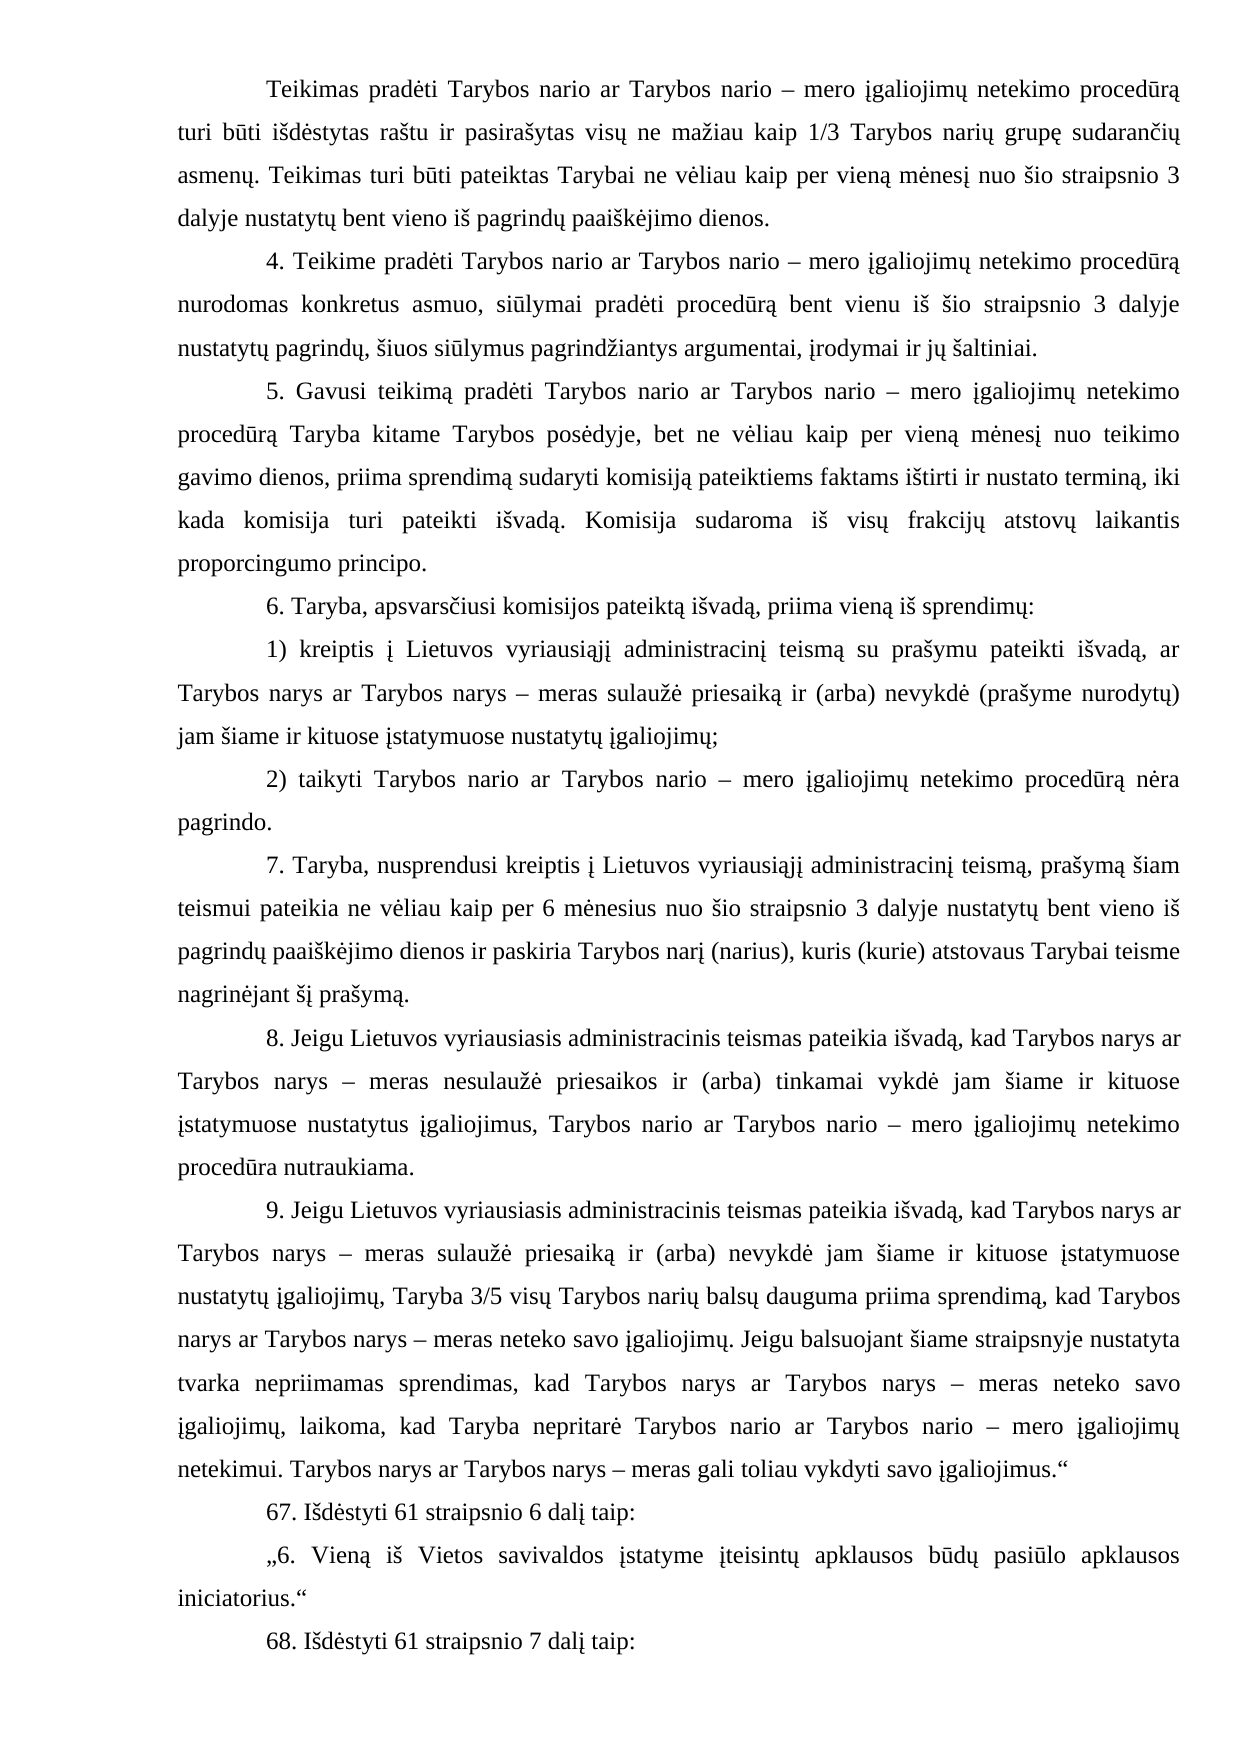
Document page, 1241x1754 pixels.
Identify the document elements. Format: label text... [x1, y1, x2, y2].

text 2) taikyti Tarybos nario ar Tarybos nario – mero įgaliojimų netekimo procedūrą nėra pagrindo. [177, 764, 1181, 836]
text 4. Teikime pradėti Tarybos nario ar Tarybos nario – mero įgaliojimų netekimo procedūrą nurodomas konkretus asmuo, siūlymai pradėti procedūrą bent vienu iš šio straipsnio 3 dalyje nustatytų pagrindų, šiuos siūlymus pagrindžiantys argumentai, įrodymai ir jų šaltiniai. [177, 246, 1181, 361]
text Teikimas pradėti Tarybos nario ar Tarybos nario – mero įgaliojimų netekimo procedūrą turi būti išdėstytas raštu ir pasirašytas visų ne mažiau kaip 1/3 Tarybos narių grupę sudarančių asmenų. Teikimas turi būti pateiktas Tarybai ne vėliau kaip per vieną mėnesį nuo šio straipsnio 3 dalyje nustatytų bent vieno iš pagrindų paaiškėjimo dienos. [177, 74, 1181, 232]
text 5. Gavusi teikimą pradėti Tarybos nario ar Tarybos nario – mero įgaliojimų netekimo procedūrą Taryba kitame Tarybos posėdyje, bet ne vėliau kaip per vieną mėnesį nuo teikimo gavimo dienos, priima sprendimą sudaryti komisiją pateiktiems faktams ištirti ir nustato terminą, iki kada komisija turi pateikti išvadą. Komisija sudaroma iš visų frakcijų atstovų laikantis proporcingumo principo. [177, 376, 1181, 577]
text 67. Išdėstyti 61 straipsnio 6 dalį taip: [177, 1497, 1181, 1526]
text 8. Jeigu Lietuvos vyriausiasis administracinis teismas pateikia išvadą, kad Tarybos narys ar Tarybos narys – meras nesulaužė priesaikos ir (arba) tinkamai vykdė jam šiame ir kituose įstatymuose nustatytus įgaliojimus, Tarybos nario ar Tarybos nario – mero įgaliojimų netekimo procedūra nutraukiama. [177, 1023, 1181, 1181]
text 7. Taryba, nusprendusi kreiptis į Lietuvos vyriausiąjį administracinį teismą, prašymą šiam teismui pateikia ne vėliau kaip per 6 mėnesius nuo šio straipsnio 3 dalyje nustatytų bent vieno iš pagrindų paaiškėjimo dienos ir paskiria Tarybos narį (narius), kuris (kurie) atstovaus Tarybai teisme nagrinėjant šį prašymą. [177, 850, 1181, 1008]
text 1) kreiptis į Lietuvos vyriausiąjį administracinį teismą su prašymu pateikti išvadą, ar Tarybos narys ar Tarybos narys – meras sulaužė priesaiką ir (arba) nevykdė (prašyme nurodytų) jam šiame ir kituose įstatymuose nustatytų įgaliojimų; [177, 634, 1181, 749]
text 9. Jeigu Lietuvos vyriausiasis administracinis teismas pateikia išvadą, kad Tarybos narys ar Tarybos narys – meras sulaužė priesaiką ir (arba) nevykdė jam šiame ir kituose įstatymuose nustatytų įgaliojimų, Taryba 3/5 visų Tarybos narių balsų dauguma priima sprendimą, kad Tarybos narys ar Tarybos narys – meras neteko savo įgaliojimų. Jeigu balsuojant šiame straipsnyje nustatyta tvarka nepriimamas sprendimas, kad Tarybos narys ar Tarybos narys – meras neteko savo įgaliojimų, laikoma, kad Taryba nepritarė Tarybos nario ar Tarybos nario – mero įgaliojimų netekimui. Tarybos narys ar Tarybos narys – meras gali toliau vykdyti savo įgaliojimus.“ [177, 1195, 1181, 1483]
text „6. Vieną iš Vietos savivaldos įstatyme įteisintų apklausos būdų pasiūlo apklausos iniciatorius.“ [177, 1540, 1181, 1612]
text 68. Išdėstyti 61 straipsnio 7 dalį taip: [177, 1626, 1181, 1655]
text 6. Taryba, apsvarsčiusi komisijos pateiktą išvadą, priima vieną iš sprendimų: [177, 591, 1181, 620]
